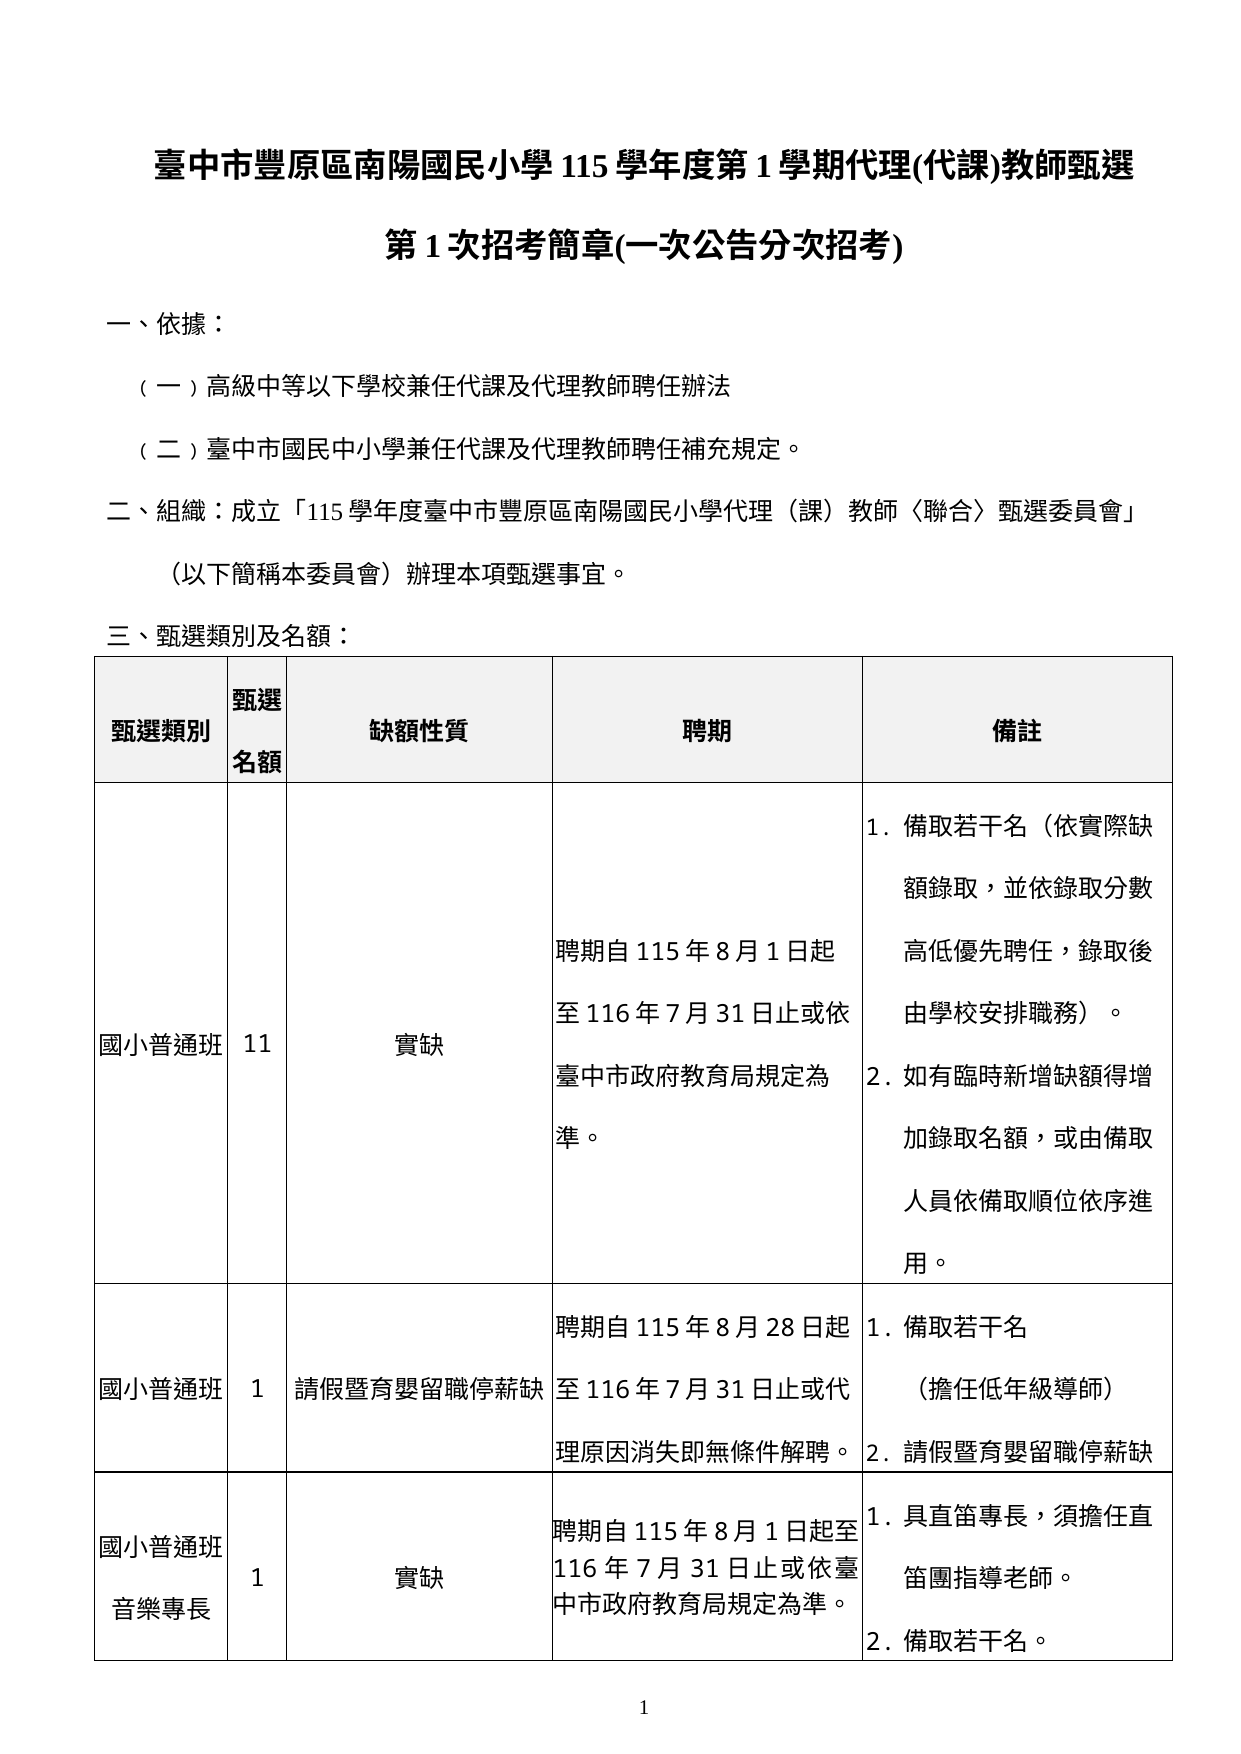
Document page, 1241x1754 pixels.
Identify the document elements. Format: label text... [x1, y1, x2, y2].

table_cell 11 [228, 783, 286, 1283]
table_cell 1 [228, 1284, 286, 1471]
table_cell 聘期自115年8月1日起至116年7月31日止或依臺中市政府教育局規定為準。 [553, 783, 862, 1283]
text 第1次招考簡章(一次公告分次招考) [106, 201, 1181, 263]
table_cell 實缺 [287, 783, 552, 1283]
text 一、依據： [106, 281, 1181, 343]
table_header 備註 [863, 657, 1172, 782]
text 三、甄選類別及名額： [106, 593, 1181, 656]
table_header 缺額性質 [287, 657, 552, 782]
text ﹙一﹚高級中等以下學校兼任代課及代理教師聘任辦法 [131, 343, 1181, 406]
table_header 甄選類別 [95, 657, 227, 782]
table_cell 具直笛專長，須擔任直笛團指導老師。 備取若干名。 [863, 1473, 1172, 1660]
table_header 聘期 [553, 657, 862, 782]
table_cell 1 [228, 1473, 286, 1660]
table_cell 請假暨育嬰留職停薪缺 [287, 1284, 552, 1471]
table_cell 國小普通班 [95, 783, 227, 1283]
table_header 甄選 名額 [228, 657, 286, 782]
table_cell 備取若干名 （擔任低年級導師） 請假暨育嬰留職停薪缺 [863, 1284, 1172, 1471]
text 臺中市豐原區南陽國民小學115學年度第1學期代理(代課)教師甄選 [106, 121, 1181, 184]
table_cell 國小普通班 [95, 1284, 227, 1471]
table_cell 備取若干名（依實際缺額錄取，並依錄取分數高低優先聘任，錄取後由學校安排職務）。 如有臨時新增缺額得增加錄取名額，或由備取人員依備取順位依序進用。 [863, 783, 1172, 1283]
text ﹙二﹚臺中市國民中小學兼任代課及代理教師聘任補充規定。 [131, 406, 1181, 468]
text 二、組織：成立「115學年度臺中市豐原區南陽國民小學代理（課）教師〈聯合〉甄選委員會」（以下簡稱本委員會）辦理本項甄選事宜。 [106, 468, 1181, 593]
table_cell 實缺 [287, 1473, 552, 1660]
table_cell 聘期自115年8月1日起至116年7月31日止或依臺中市政府教育局規定為準。 [553, 1473, 862, 1660]
table_cell 國小普通班 音樂專長 [95, 1473, 227, 1660]
table_cell 聘期自115年8月28日起至116年7月31日止或代理原因消失即無條件解聘。 [553, 1284, 862, 1471]
